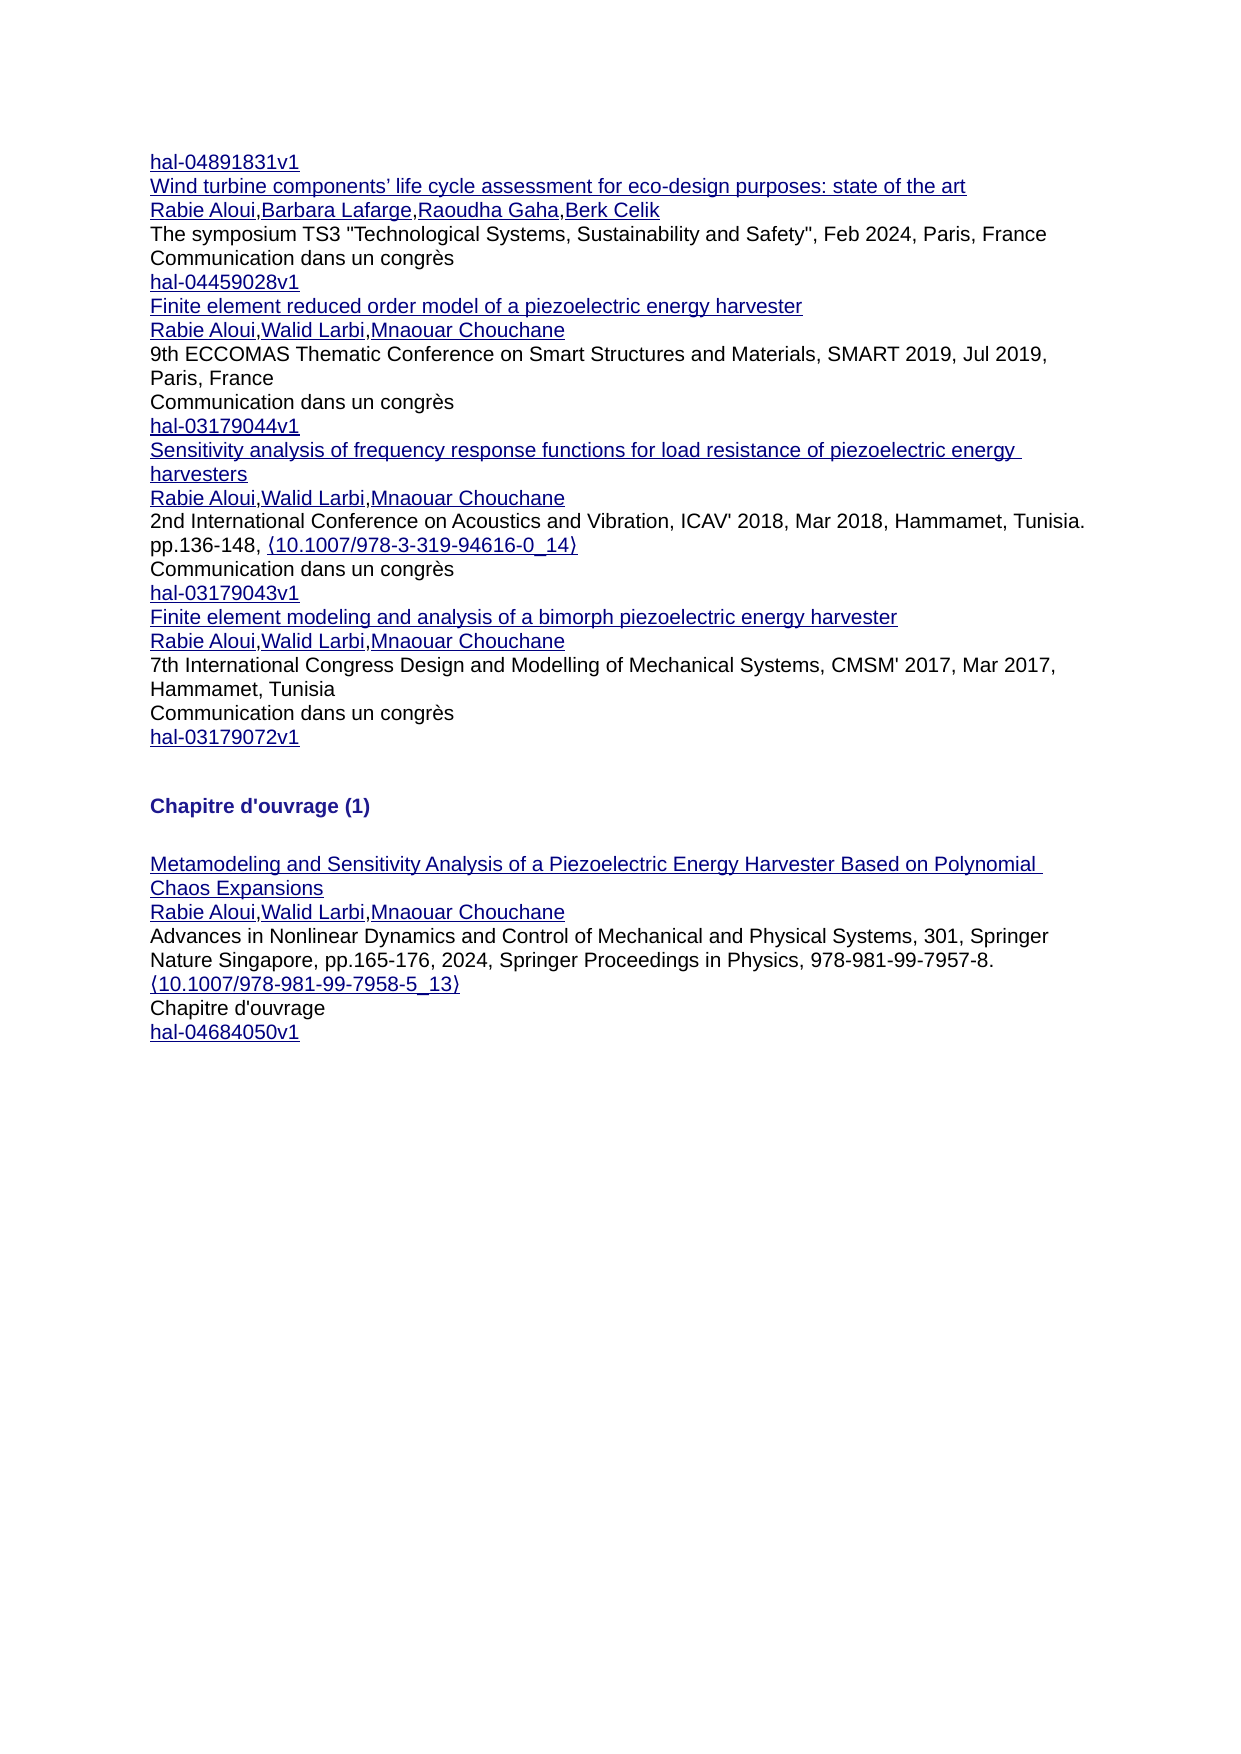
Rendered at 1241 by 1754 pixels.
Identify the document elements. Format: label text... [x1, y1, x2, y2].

table_cell hal-04891831v1 [150, 150, 1090, 174]
table_header Metamodeling and Sensitivity Analysis of a Piezoelectric Energy Harvester Based on Polynomial Chaos Expansions Rabie Aloui,Walid Larbi,Mnaouar Chouchane Advances in Nonlinear Dynamics and Control of Mechanical and Physical Systems, 301, Springer Nature Singapore, pp.165-176, 2024, Springer Proceedings in Physics, 978-981-99-7957-8. ⟨10.1007/978-981-99-7958-5_13⟩ Chapitre d'ouvrage hal-04684050v1 [150, 852, 1090, 1044]
table_cell Wind turbine components’ life cycle assessment for eco-design purposes: state of the art Rabie Aloui,Barbara Lafarge,Raoudha Gaha,Berk Celik The symposium TS3 "Technological Systems, Sustainability and Safety", Feb 2024, Paris, France Communication dans un congrès hal-04459028v1 [150, 174, 1090, 294]
table_cell Finite element modeling and analysis of a bimorph piezoelectric energy harvester Rabie Aloui,Walid Larbi,Mnaouar Chouchane 7th International Congress Design and Modelling of Mechanical Systems, CMSM' 2017, Mar 2017, Hammamet, Tunisia Communication dans un congrès hal-03179072v1 [150, 605, 1090, 749]
table_cell Finite element reduced order model of a piezoelectric energy harvester Rabie Aloui,Walid Larbi,Mnaouar Chouchane 9th ECCOMAS Thematic Conference on Smart Structures and Materials, SMART 2019, Jul 2019, Paris, France Communication dans un congrès hal-03179044v1 [150, 294, 1090, 437]
subtitle Chapitre d'ouvrage (1) [150, 794, 1090, 818]
table_cell Sensitivity analysis of frequency response functions for load resistance of piezoelectric energy harvesters Rabie Aloui,Walid Larbi,Mnaouar Chouchane 2nd International Conference on Acoustics and Vibration, ICAV' 2018, Mar 2018, Hammamet, Tunisia. pp.136-148, ⟨10.1007/978-3-319-94616-0_14⟩ Communication dans un congrès hal-03179043v1 [150, 438, 1090, 605]
